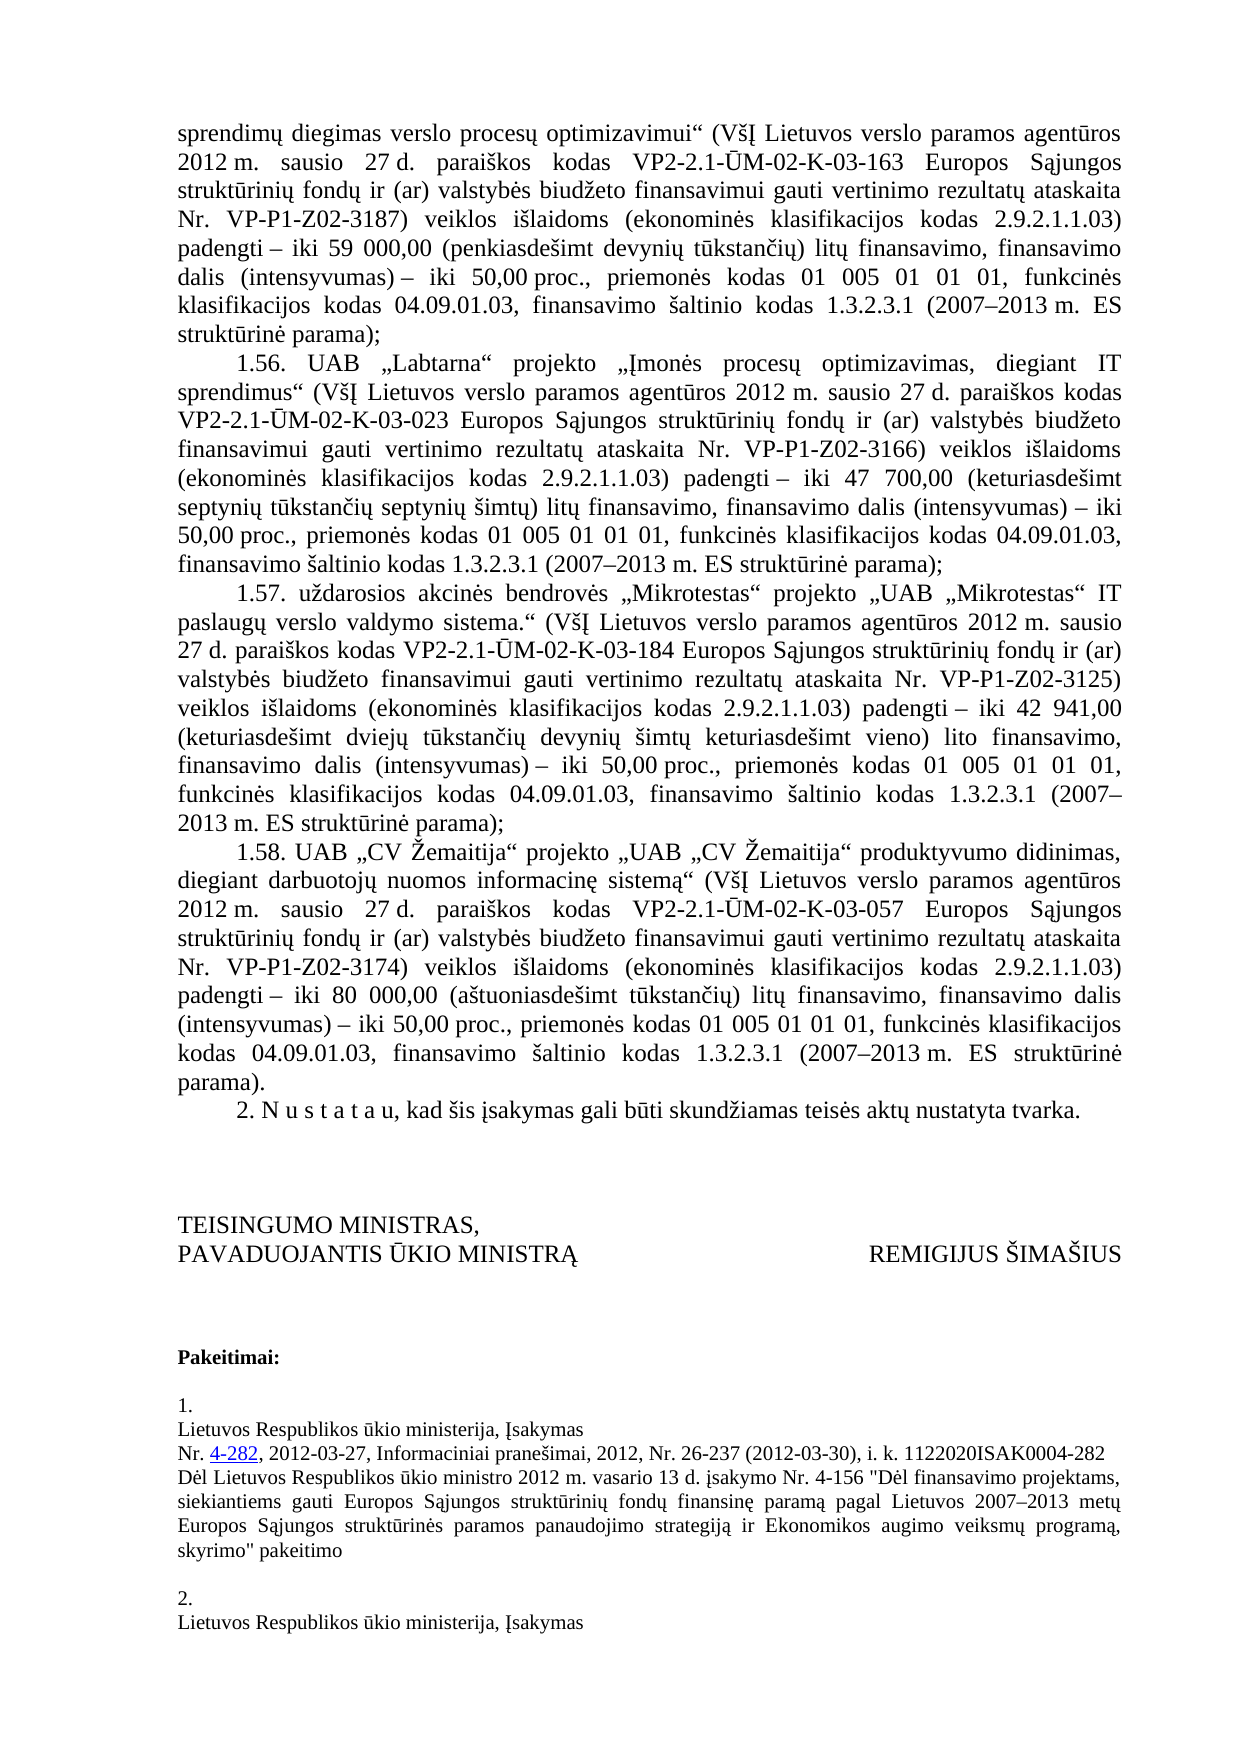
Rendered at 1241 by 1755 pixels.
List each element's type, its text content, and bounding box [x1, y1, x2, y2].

text Pakeitimai: [177, 1345, 1122, 1369]
text Dėl Lietuvos Respublikos ūkio ministro 2012 m. vasario 13 d. įsakymo Nr. 4-156 "Dėl finansavimo projektams, siekiantiems gauti Europos Sąjungos struktūrinių fondų finansinę paramą pagal Lietuvos 2007–2013 metų Europos Sąjungos struktūrinės paramos panaudojimo strategiją ir Ekonomikos augimo veiksmų programą, skyrimo" pakeitimo [177, 1465, 1122, 1562]
text 1. [177, 1393, 1122, 1417]
text Lietuvos Respublikos ūkio ministerija, Įsakymas [177, 1610, 1122, 1634]
text 1.58. UAB „CV Žemaitija“ projekto „UAB „CV Žemaitija“ produktyvumo didinimas, diegiant darbuotojų nuomos informacinę sistemą“ (VšĮ Lietuvos verslo paramos agentūros 2012 m. sausio 27 d. paraiškos kodas VP2-2.1-ŪM-02-K-03-057 Europos Sąjungos struktūrinių fondų ir (ar) valstybės biudžeto finansavimui gauti vertinimo rezultatų ataskaita Nr. VP-P1-Z02-3174) veiklos išlaidoms (ekonominės klasifikacijos kodas 2.9.2.1.1.03) padengti – iki 80 000,00 (aštuoniasdešimt tūkstančių) litų finansavimo, finansavimo dalis (intensyvumas) – iki 50,00 proc., priemonės kodas 01 005 01 01 01, funkcinės klasifikacijos kodas 04.09.01.03, finansavimo šaltinio kodas 1.3.2.3.1 (2007–2013 m. ES struktūrinė parama). [177, 837, 1122, 1096]
text sprendimų diegimas verslo procesų optimizavimui“ (VšĮ Lietuvos verslo paramos agentūros 2012 m. sausio 27 d. paraiškos kodas VP2-2.1-ŪM-02-K-03-163 Europos Sąjungos struktūrinių fondų ir (ar) valstybės biudžeto finansavimui gauti vertinimo rezultatų ataskaita Nr. VP-P1-Z02-3187) veiklos išlaidoms (ekonominės klasifikacijos kodas 2.9.2.1.1.03) padengti – iki 59 000,00 (penkiasdešimt devynių tūkstančių) litų finansavimo, finansavimo dalis (intensyvumas) – iki 50,00 proc., priemonės kodas 01 005 01 01 01, funkcinės klasifikacijos kodas 04.09.01.03, finansavimo šaltinio kodas 1.3.2.3.1 (2007–2013 m. ES struktūrinė parama); [177, 118, 1122, 348]
text 2. N u s t a t a u, kad šis įsakymas gali būti skundžiamas teisės aktų nustatyta tvarka. [177, 1096, 1122, 1124]
text Teisingumo ministras, [177, 1211, 1122, 1239]
text 1.56. UAB „Labtarna“ projekto „Įmonės procesų optimizavimas, diegiant IT sprendimus“ (VšĮ Lietuvos verslo paramos agentūros 2012 m. sausio 27 d. paraiškos kodas VP2-2.1-ŪM-02-K-03-023 Europos Sąjungos struktūrinių fondų ir (ar) valstybės biudžeto finansavimui gauti vertinimo rezultatų ataskaita Nr. VP-P1-Z02-3166) veiklos išlaidoms (ekonominės klasifikacijos kodas 2.9.2.1.1.03) padengti – iki 47 700,00 (keturiasdešimt septynių tūkstančių septynių šimtų) litų finansavimo, finansavimo dalis (intensyvumas) – iki 50,00 proc., priemonės kodas 01 005 01 01 01, funkcinės klasifikacijos kodas 04.09.01.03, finansavimo šaltinio kodas 1.3.2.3.1 (2007–2013 m. ES struktūrinė parama); [177, 348, 1122, 578]
text pavaduojantis ūkio ministrą Remigijus Šimašius [177, 1239, 1122, 1268]
text 2. [177, 1586, 1122, 1610]
text Nr. 4-282, 2012-03-27, Informaciniai pranešimai, 2012, Nr. 26-237 (2012-03-30), i. k. 1122020ISAK0004-282 [177, 1441, 1122, 1465]
text Lietuvos Respublikos ūkio ministerija, Įsakymas [177, 1417, 1122, 1441]
text 1.57. uždarosios akcinės bendrovės „Mikrotestas“ projekto „UAB „Mikrotestas“ IT paslaugų verslo valdymo sistema.“ (VšĮ Lietuvos verslo paramos agentūros 2012 m. sausio 27 d. paraiškos kodas VP2-2.1-ŪM-02-K-03-184 Europos Sąjungos struktūrinių fondų ir (ar) valstybės biudžeto finansavimui gauti vertinimo rezultatų ataskaita Nr. VP-P1-Z02-3125) veiklos išlaidoms (ekonominės klasifikacijos kodas 2.9.2.1.1.03) padengti – iki 42 941,00 (keturiasdešimt dviejų tūkstančių devynių šimtų keturiasdešimt vieno) lito finansavimo, finansavimo dalis (intensyvumas) – iki 50,00 proc., priemonės kodas 01 005 01 01 01, funkcinės klasifikacijos kodas 04.09.01.03, finansavimo šaltinio kodas 1.3.2.3.1 (2007–2013 m. ES struktūrinė parama); [177, 578, 1122, 837]
